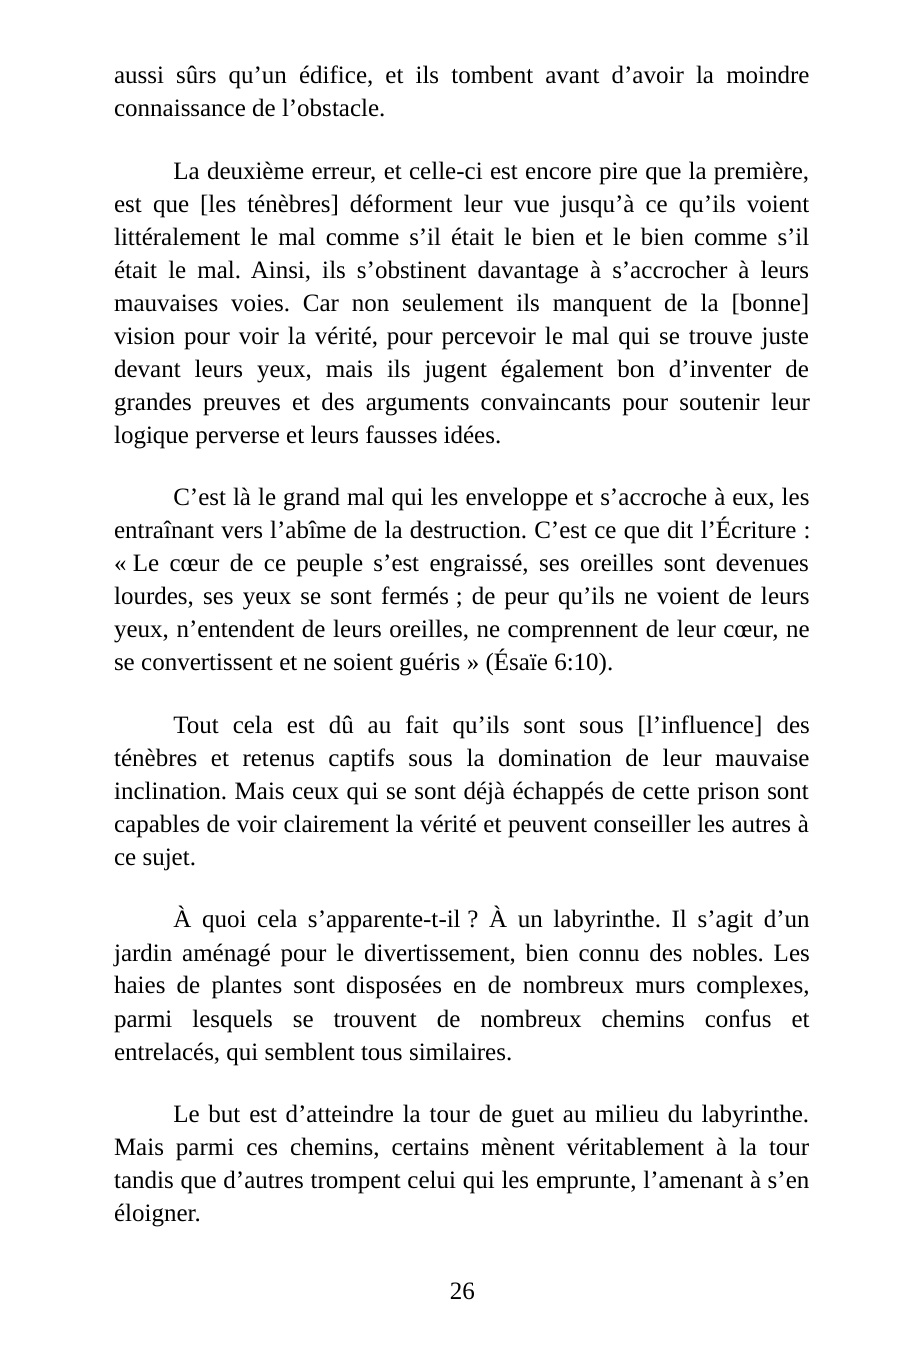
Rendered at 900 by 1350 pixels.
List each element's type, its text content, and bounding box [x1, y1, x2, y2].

text Le but est d’atteindre la tour de guet au milieu du labyrinthe. Mais parmi ces chemins, certains mènent véritablement à la tour tandis que d’autres trompent celui qui les emprunte, l’amenant à s’en éloigner. [114, 1099, 810, 1227]
text À quoi cela s’apparente-t-il ? À un labyrinthe. Il s’agit d’un jardin aménagé pour le divertissement, bien connu des nobles. Les haies de plantes sont disposées en de nombreux murs complexes, parmi lesquels se trouvent de nombreux chemins confus et entrelacés, qui semblent tous similaires. [114, 904, 810, 1065]
text Tout cela est dû au fait qu’ils sont sous [l’influence] des ténèbres et retenus captifs sous la domination de leur mauvaise inclination. Mais ceux qui se sont déjà échappés de cette prison sont capables de voir clairement la vérité et peuvent conseiller les autres à ce sujet. [114, 710, 810, 871]
text aussi sûrs qu’un édifice, et ils tombent avant d’avoir la moindre connaissance de l’obstacle. [114, 60, 810, 122]
text La deuxième erreur, et celle-ci est encore pire que la première, est que [les ténèbres] déforment leur vue jusqu’à ce qu’ils voient littéralement le mal comme s’il était le bien et le bien comme s’il était le mal. Ainsi, ils s’obstinent davantage à s’accrocher à leurs mauvaises voies. Car non seulement ils manquent de la [bonne] vision pour voir la vérité, pour percevoir le mal qui se trouve juste devant leurs yeux, mais ils jugent également bon d’inventer de grandes preuves et des arguments convaincants pour soutenir leur logique perverse et leurs fausses idées. [114, 156, 810, 449]
text C’est là le grand mal qui les enveloppe et s’accroche à eux, les entraînant vers l’abîme de la destruction. C’est ce que dit l’Écriture : « Le cœur de ce peuple s’est engraissé, ses oreilles sont devenues lourdes, ses yeux se sont fermés ; de peur qu’ils ne voient de leurs yeux, n’entendent de leurs oreilles, ne comprennent de leur cœur, ne se convertissent et ne soient guéris » (Ésaïe 6:10). [114, 482, 810, 676]
